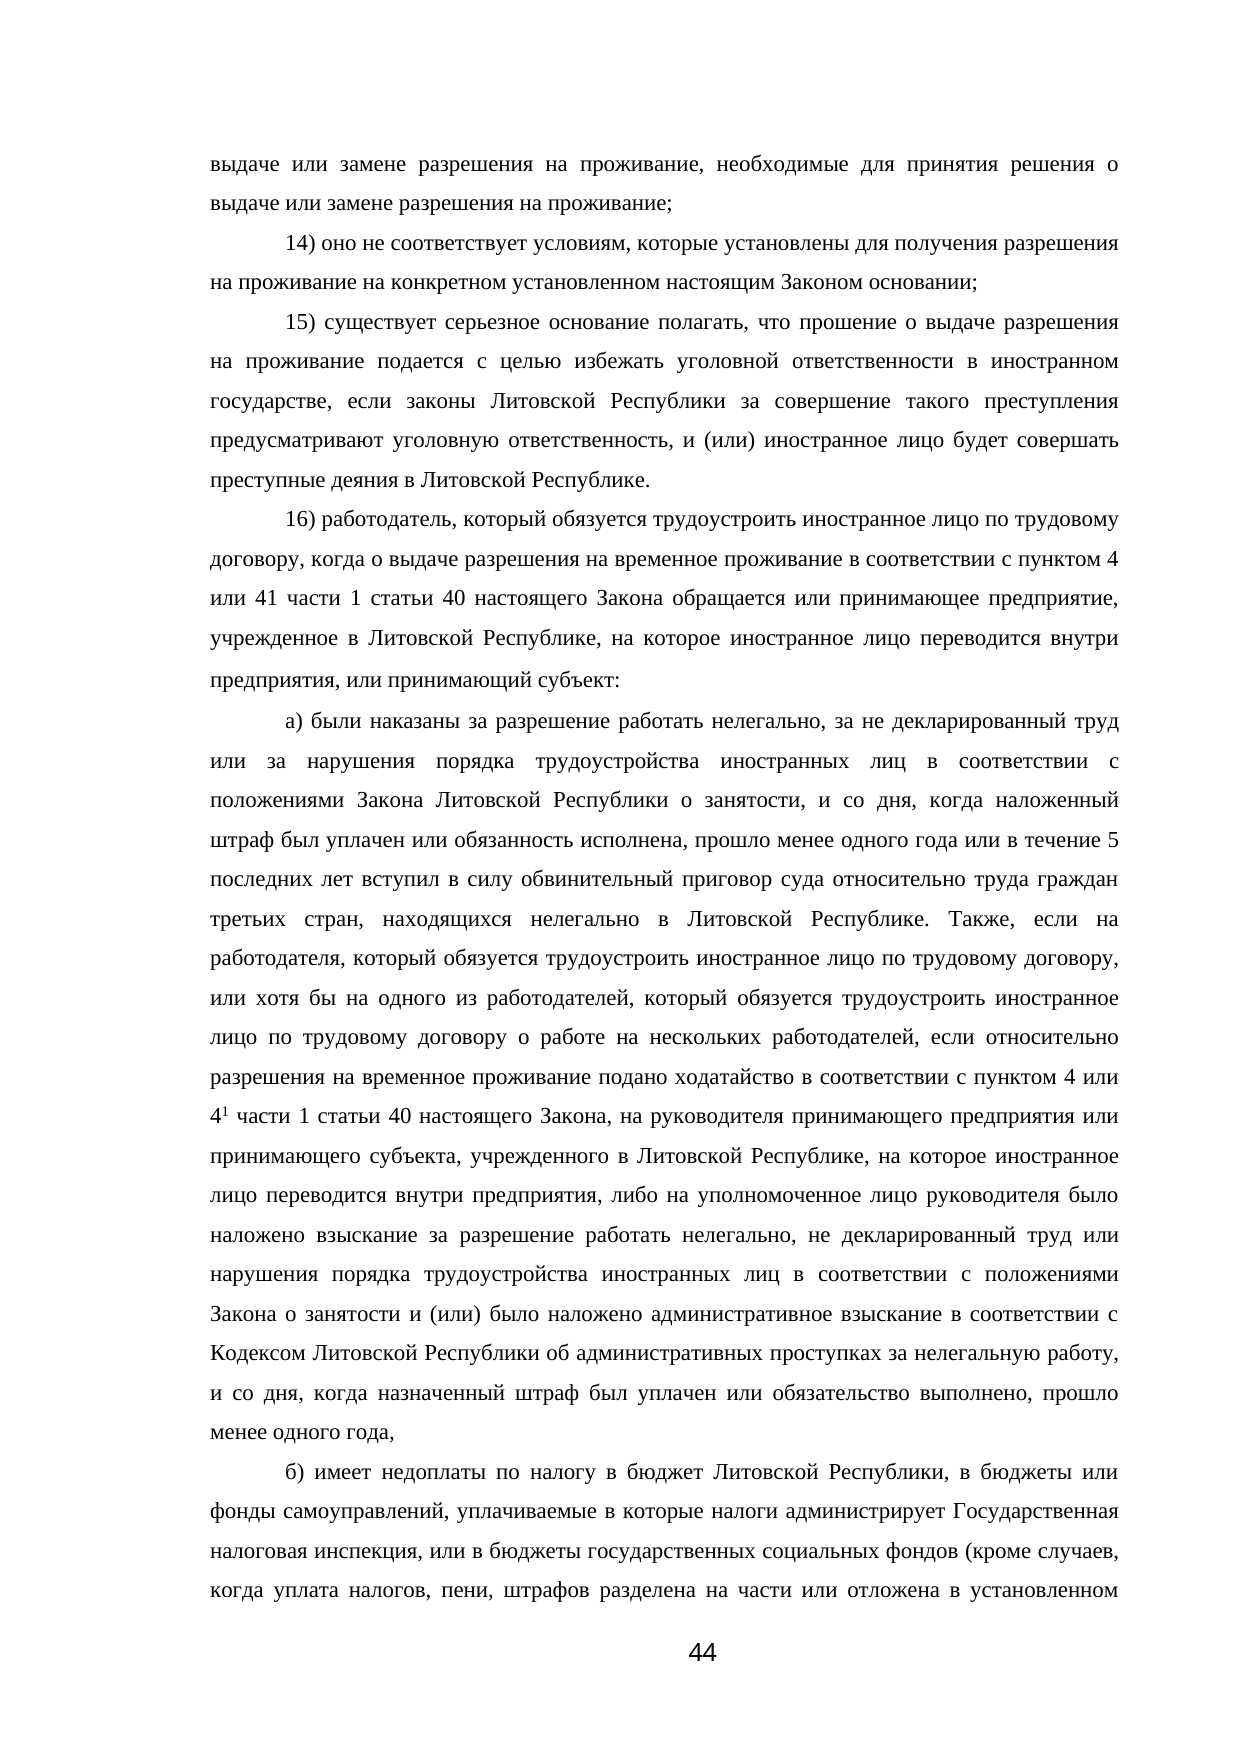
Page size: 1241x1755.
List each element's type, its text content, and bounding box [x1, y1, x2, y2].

text 15) существует серьезное основание полагать, что прошение о выдаче разрешения на проживание подается с целью избежать уголовной ответственности в иностранном государстве, если законы Литовской Республики за совершение такого преступления предусматривают уголовную ответственность, и (или) иностранное лицо будет совершать преступные деяния в Литовской Республике. [210, 308, 1120, 492]
text 16) работодатель, который обязуется трудоустроить иностранное лицо по трудовому договору, когда о выдаче разрешения на временное проживание в соответствии с пунктом 4 или 41 части 1 статьи 40 настоящего Закона обращается или принимающее предприятие, учрежденное в Литовской Республике, на которое иностранное лицо переводится внутри предприятия, или принимающий субъект: [210, 505, 1120, 693]
text а) были наказаны за разрешение работать нелегально, за не декларированный труд или за нарушения порядка трудоустройства иностранных лиц в соответствии с положениями Закона Литовской Республики о занятости, и со дня, когда наложенный штраф был уплачен или обязанность исполнена, прошло менее одного года или в течение 5 последних лет вступил в силу обвинительный приговор суда относительно труда граждан третьих стран, находящихся нелегально в Литовской Республике. Также, если на работодателя, который обязуется трудоустроить иностранное лицо по трудовому договору, или хотя бы на одного из работодателей, который обязуется трудоустроить иностранное лицо по трудовому договору о работе на нескольких работодателей, если относительно разрешения на временное проживание подано ходатайство в соответствии с пунктом 4 или 41 части 1 статьи 40 настоящего Закона, на руководителя принимающего предприятия или принимающего субъекта, учрежденного в Литовской Республике, на которое иностранное лицо переводится внутри предприятия, либо на уполномоченное лицо руководителя было наложено взыскание за разрешение работать нелегально, не декларированный труд или нарушения порядка трудоустройства иностранных лиц в соответствии с положениями Закона о занятости и (или) было наложено административное взыскание в соответствии с Кодексом Литовской Республики об административных проступках за нелегальную работу, и со дня, когда назначенный штраф был уплачен или обязательство выполнено, прошло менее одного года, [210, 708, 1120, 1444]
text выдаче или замене разрешения на проживание, необходимые для принятия решения о выдаче или замене разрешения на проживание; [210, 150, 1120, 216]
text б) имеет недоплаты по налогу в бюджет Литовской Республики, в бюджеты или фонды самоуправлений, уплачиваемые в которые налоги администрирует Государственная налоговая инспекция, или в бюджеты государственных социальных фондов (кроме случаев, когда уплата налогов, пени, штрафов разделена на части или отложена в установленном [210, 1458, 1120, 1602]
text 14) оно не соответствует условиям, которые установлены для получения разрешения на проживание на конкретном установленном настоящим Законом основании; [210, 229, 1120, 295]
